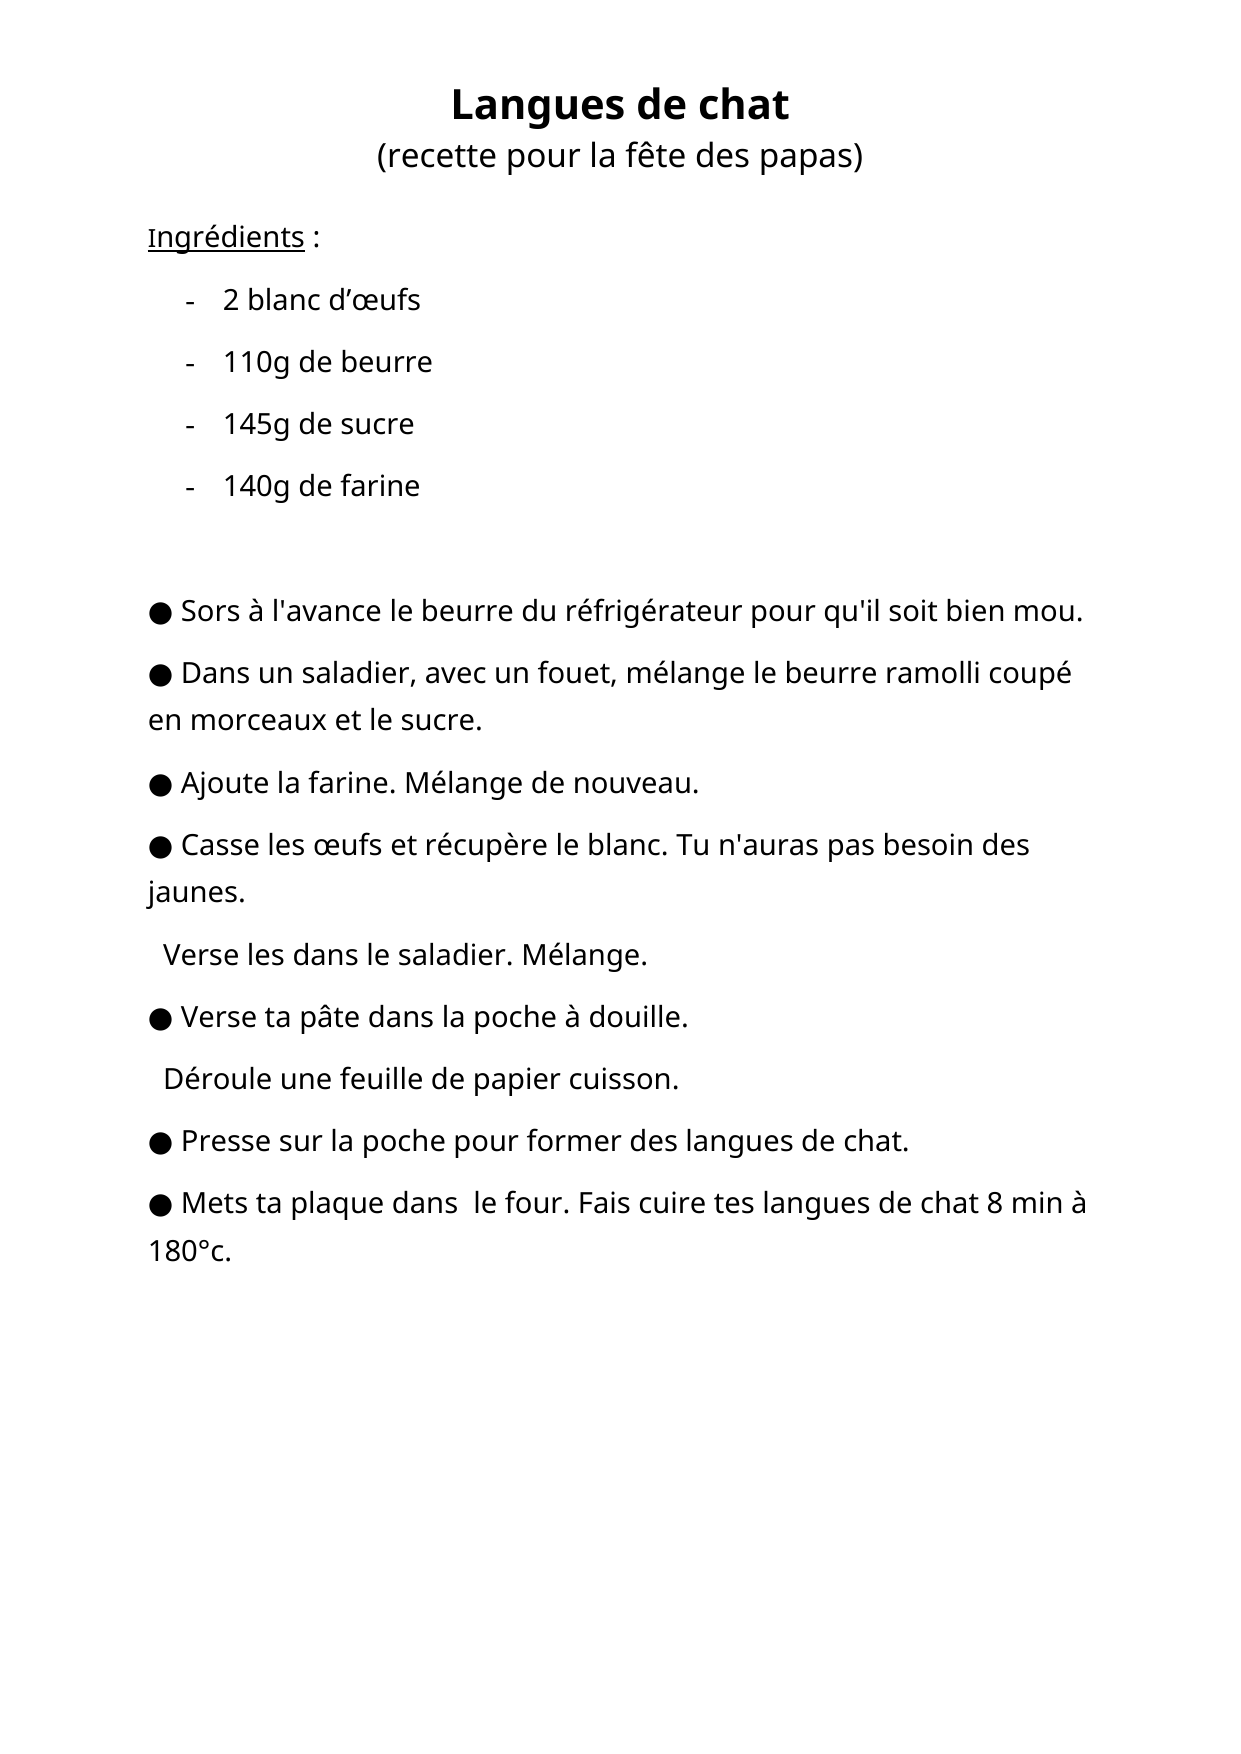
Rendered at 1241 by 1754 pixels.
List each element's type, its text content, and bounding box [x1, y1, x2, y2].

text ● Casse les œufs et récupère le blanc. Tu n'auras pas besoin des jaunes. [148, 824, 1093, 911]
text Ingrédients : [148, 217, 1093, 256]
text Déroule une feuille de papier cuisson. [148, 1058, 1093, 1098]
text ● Presse sur la poche pour former des langues de chat. [148, 1120, 1093, 1160]
text ● Verse ta pâte dans la poche à douille. [148, 996, 1093, 1036]
text ● Dans un saladier, avec un fouet, mélange le beurre ramolli coupé en morceaux et le sucre. [148, 652, 1093, 739]
text ● Ajoute la farine. Mélange de nouveau. [148, 762, 1093, 802]
list 140g de farine [185, 466, 1093, 505]
text Verse les dans le saladier. Mélange. [148, 934, 1093, 973]
list 2 blanc d’œufs [185, 279, 1093, 319]
text (recette pour la fête des papas) [148, 132, 1093, 177]
list 110g de beurre [185, 341, 1093, 381]
text ● Sors à l'avance le beurre du réfrigérateur pour qu'il soit bien mou. [148, 590, 1093, 629]
list 145g de sucre [185, 403, 1093, 443]
text Langues de chat [148, 75, 1093, 132]
text ● Mets ta plaque dans le four. Fais cuire tes langues de chat 8 min à 180°c. [148, 1183, 1093, 1270]
